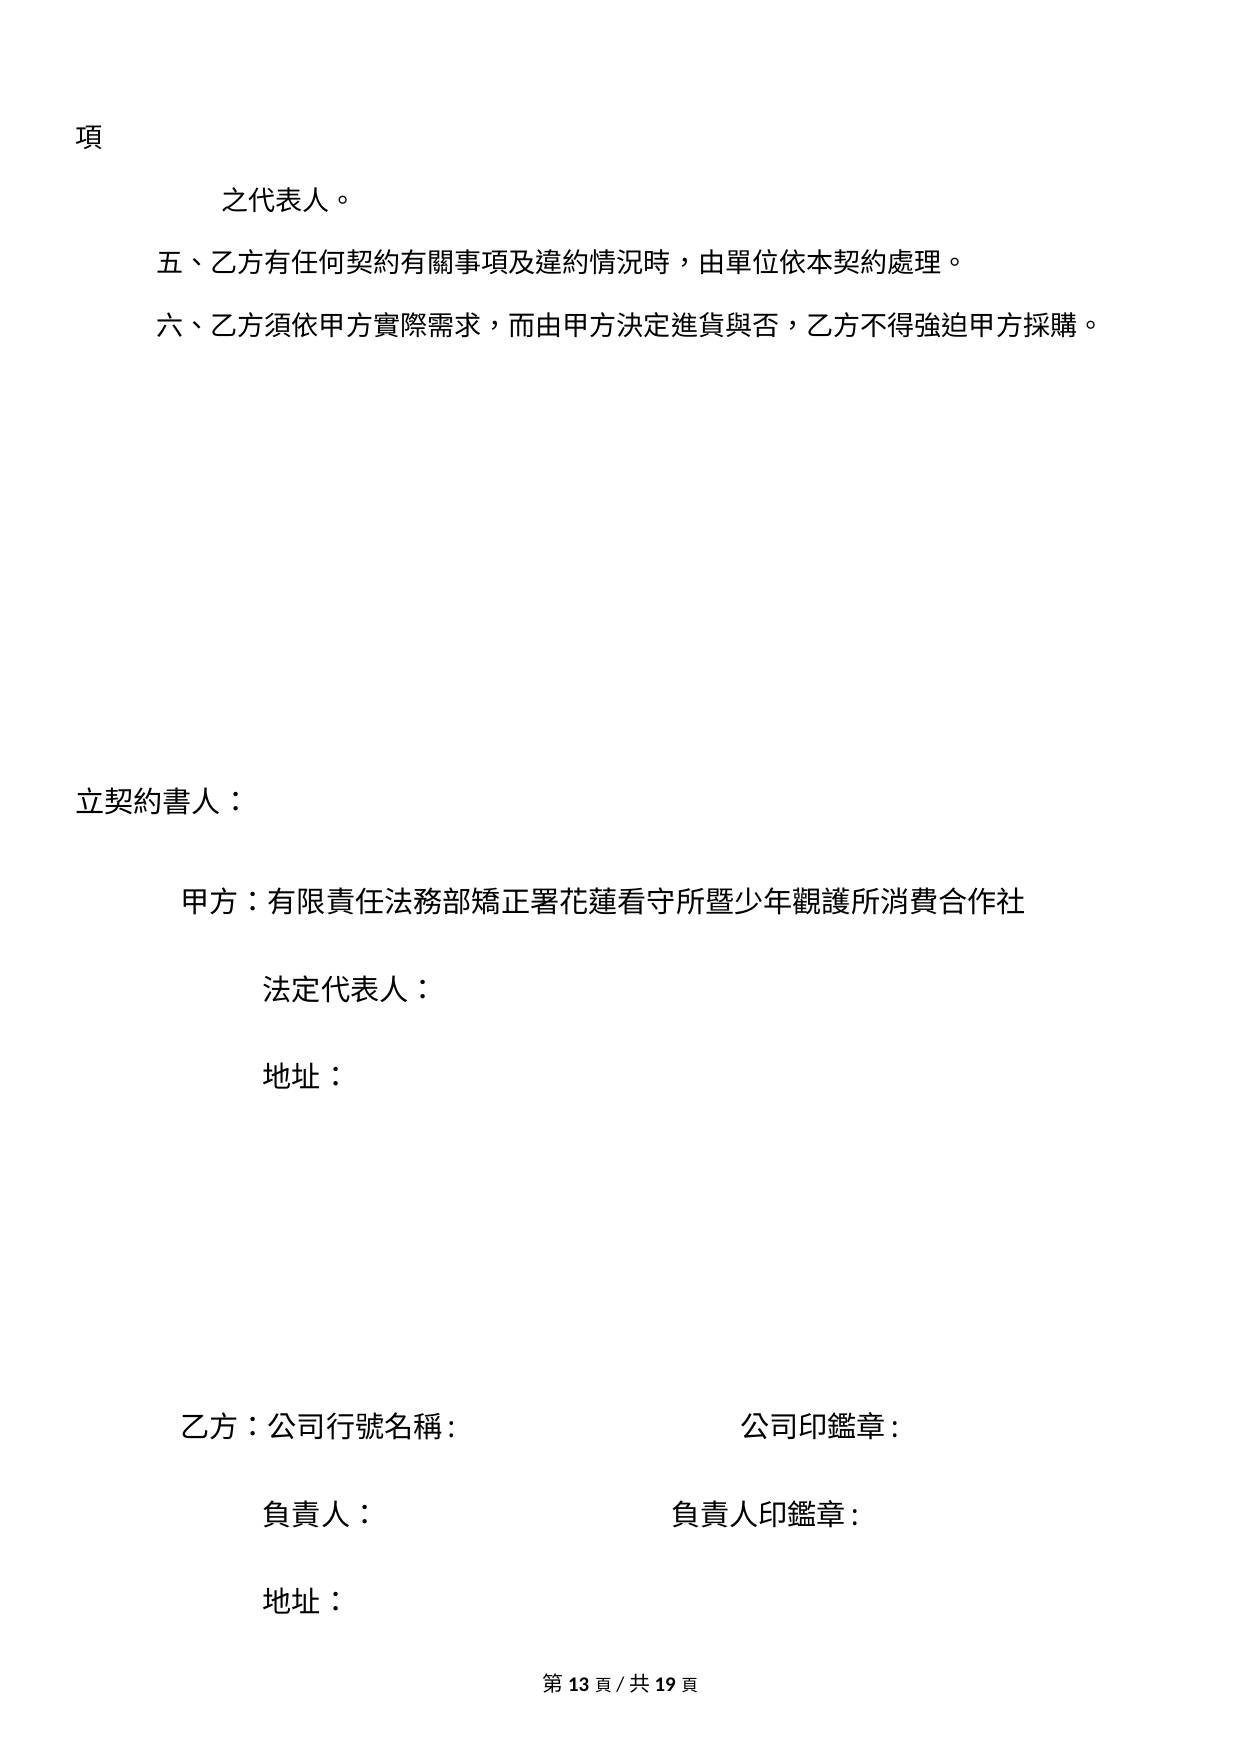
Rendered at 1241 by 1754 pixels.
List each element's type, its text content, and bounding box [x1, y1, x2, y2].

text 立契約書人： [75, 779, 1165, 821]
text 地址： [262, 1542, 1165, 1630]
text 甲方：有限責任法務部矯正署花蓮看守所暨少年觀護所消費合作社 [75, 842, 1165, 930]
text 法定代表人： [262, 930, 1165, 1017]
text 地址： [262, 1017, 1165, 1105]
text 六、乙方須依甲方實際需求，而由甲方決定進貨與否，乙方不得強迫甲方採購。 [75, 282, 1165, 344]
text 負責人： 負責人印鑑章: [262, 1455, 1165, 1542]
text 乙方：公司行號名稱: 公司印鑑章: [75, 1367, 1165, 1455]
text 五、乙方有任何契約有關事項及違約情況時，由單位依本契約處理。 [75, 219, 1165, 282]
text 項 [75, 94, 1165, 157]
text 之代表人。 [75, 157, 1165, 219]
